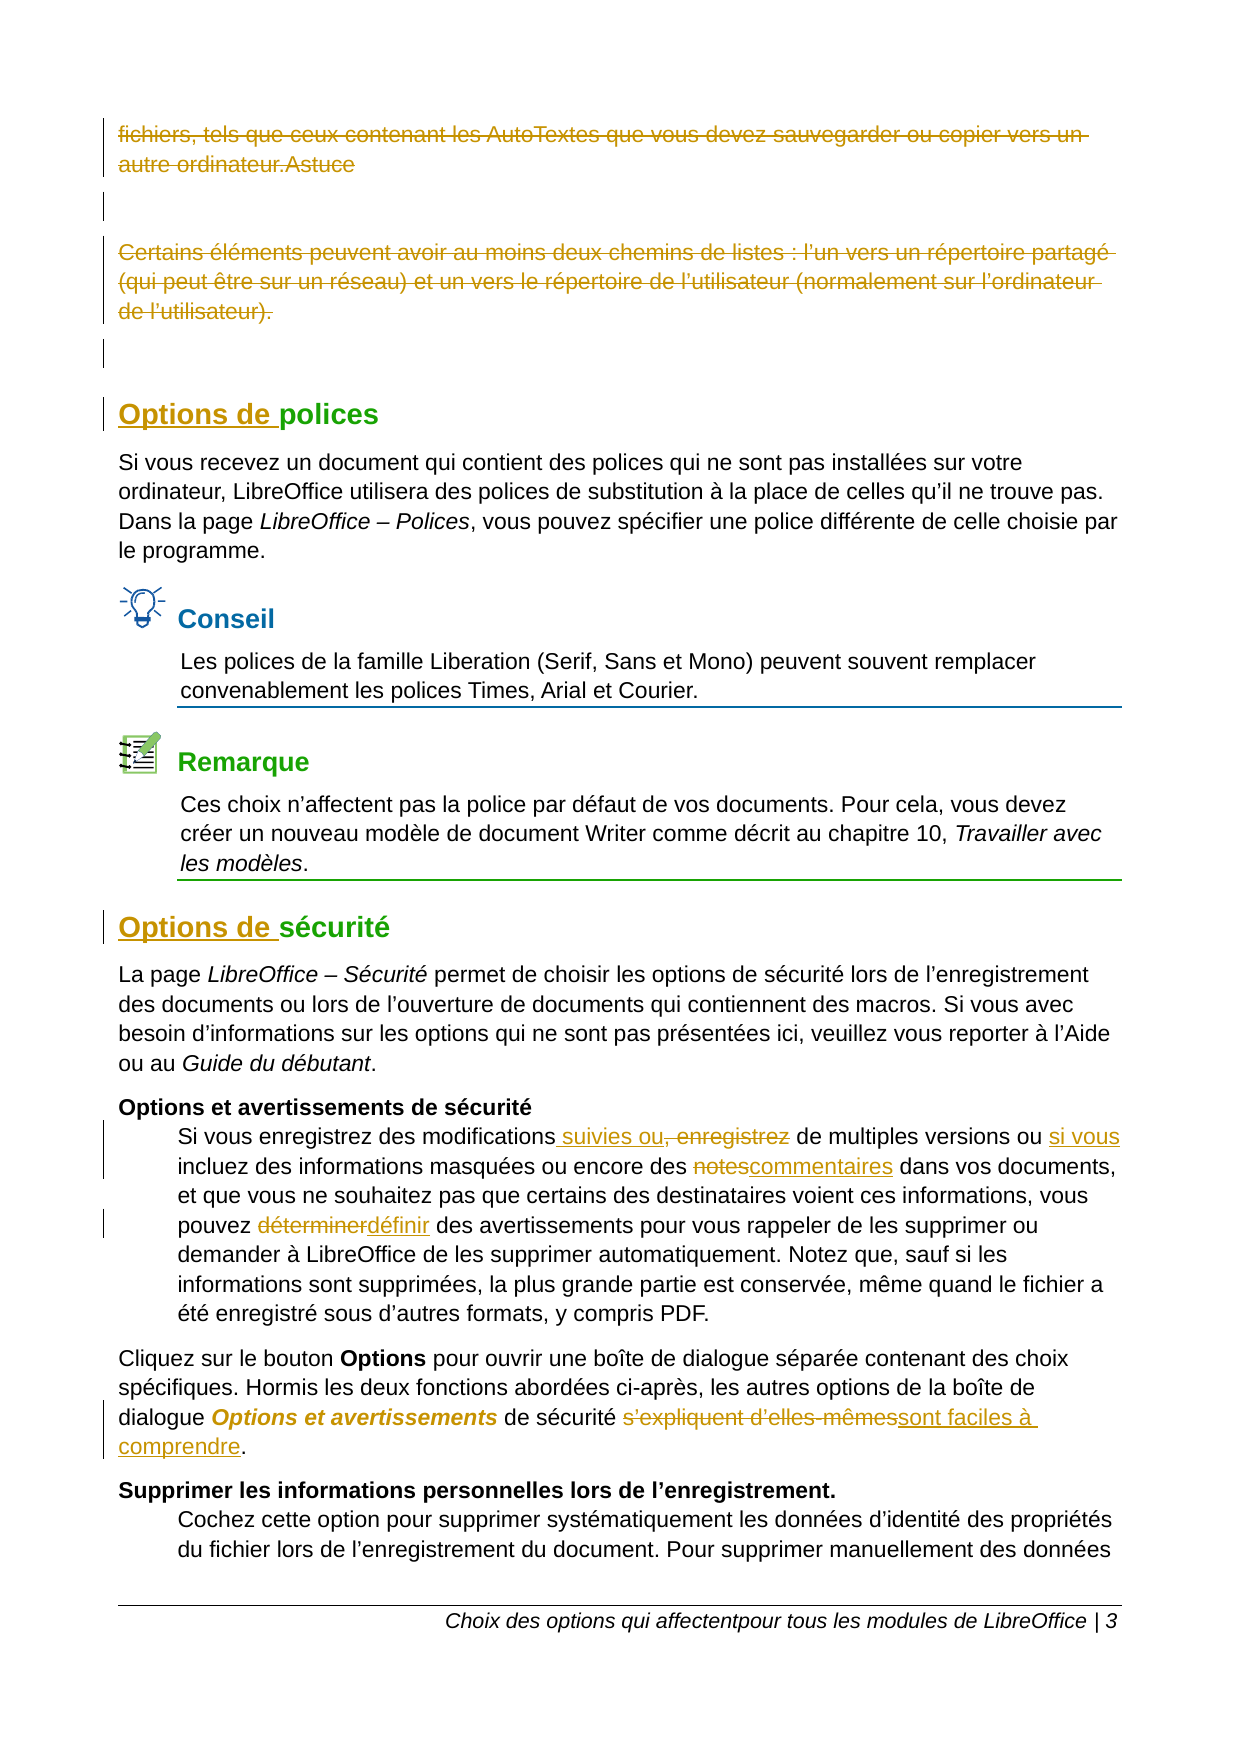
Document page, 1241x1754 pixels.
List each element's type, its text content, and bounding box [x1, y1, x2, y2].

text Cliquez sur le bouton Options pour ouvrir une boîte de dialogue séparée contenant des choix spécifiques. Hormis les deux fonctions abordées ci-après, les autres options de la boîte de dialogue Options et avertissements de sécurité sont faciles à comprendre. [118, 1341, 1122, 1459]
list Remarque [118, 731, 1122, 777]
text Dans la page LibreOffice – Chemins, vous pouvez modifier les emplacements des fichiers associés à LibreOffice ou utilisés par celui-ci afin qu’ils correspondent à votre façon de travailler. Par exemple, sous un système d’exploitation Windows, vous pouvez souhaiter stocker par défaut les documents ailleurs que dans Mes documents. Plusieurs chemins sont possibles. [118, 118, 1122, 177]
list Si vous enregistrez des modifications suivies ou de multiples versions ou si vous incluez des informations masquées ou encore des commentaires dans vos documents, et que vous ne souhaitez pas que certains des destinataires voient ces informations, vous pouvez définir des avertissements pour vous rappeler de les supprimer ou demander à LibreOffice de les supprimer automatiquement. Notez que, sauf si les informations sont supprimées, la plus grande partie est conservée, même quand le fichier a été enregistré sous d’autres formats, y compris PDF. [177, 1120, 1122, 1327]
text Si vous recevez un document qui contient des polices qui ne sont pas installées sur votre ordinateur, LibreOffice utilisera des polices de substitution à la place de celles qu’il ne trouve pas. Dans la page LibreOffice – Polices, vous pouvez spécifier une police différente de celle choisie par le programme. [118, 446, 1122, 563]
list Conseil [118, 586, 1122, 634]
text Les polices de la famille Liberation (Serif, Sans et Mono) peuvent souvent remplacer convenablement les polices Times, Arial et Courier. [177, 642, 1122, 706]
subtitle Options et avertissements de sécurité [118, 1091, 1122, 1120]
subtitle Options de polices [118, 397, 1122, 431]
subtitle Supprimer les informations personnelles lors de l’enregistrement. [118, 1474, 1122, 1503]
text Ces choix n’affectent pas la police par défaut de vos documents. Pour cela, vous devez créer un nouveau modèle de document Writer comme décrit au chapitre 10, Travailler avec les modèles. [177, 784, 1122, 879]
list Cochez cette option pour supprimer systématiquement les données d’identité des propriétés du fichier lors de l’enregistrement du document. Pour supprimer manuellement des données [177, 1503, 1122, 1562]
text La page LibreOffice – Sécurité permet de choisir les options de sécurité lors de l’enregistrement des documents ou lors de l’ouverture de documents qui contiennent des macros. Si vous avec besoin d’informations sur les options qui ne sont pas présentées ici, veuillez vous reporter à l’Aide ou au Guide du débutant. [118, 958, 1122, 1076]
subtitle Options de sécurité [118, 910, 1122, 944]
